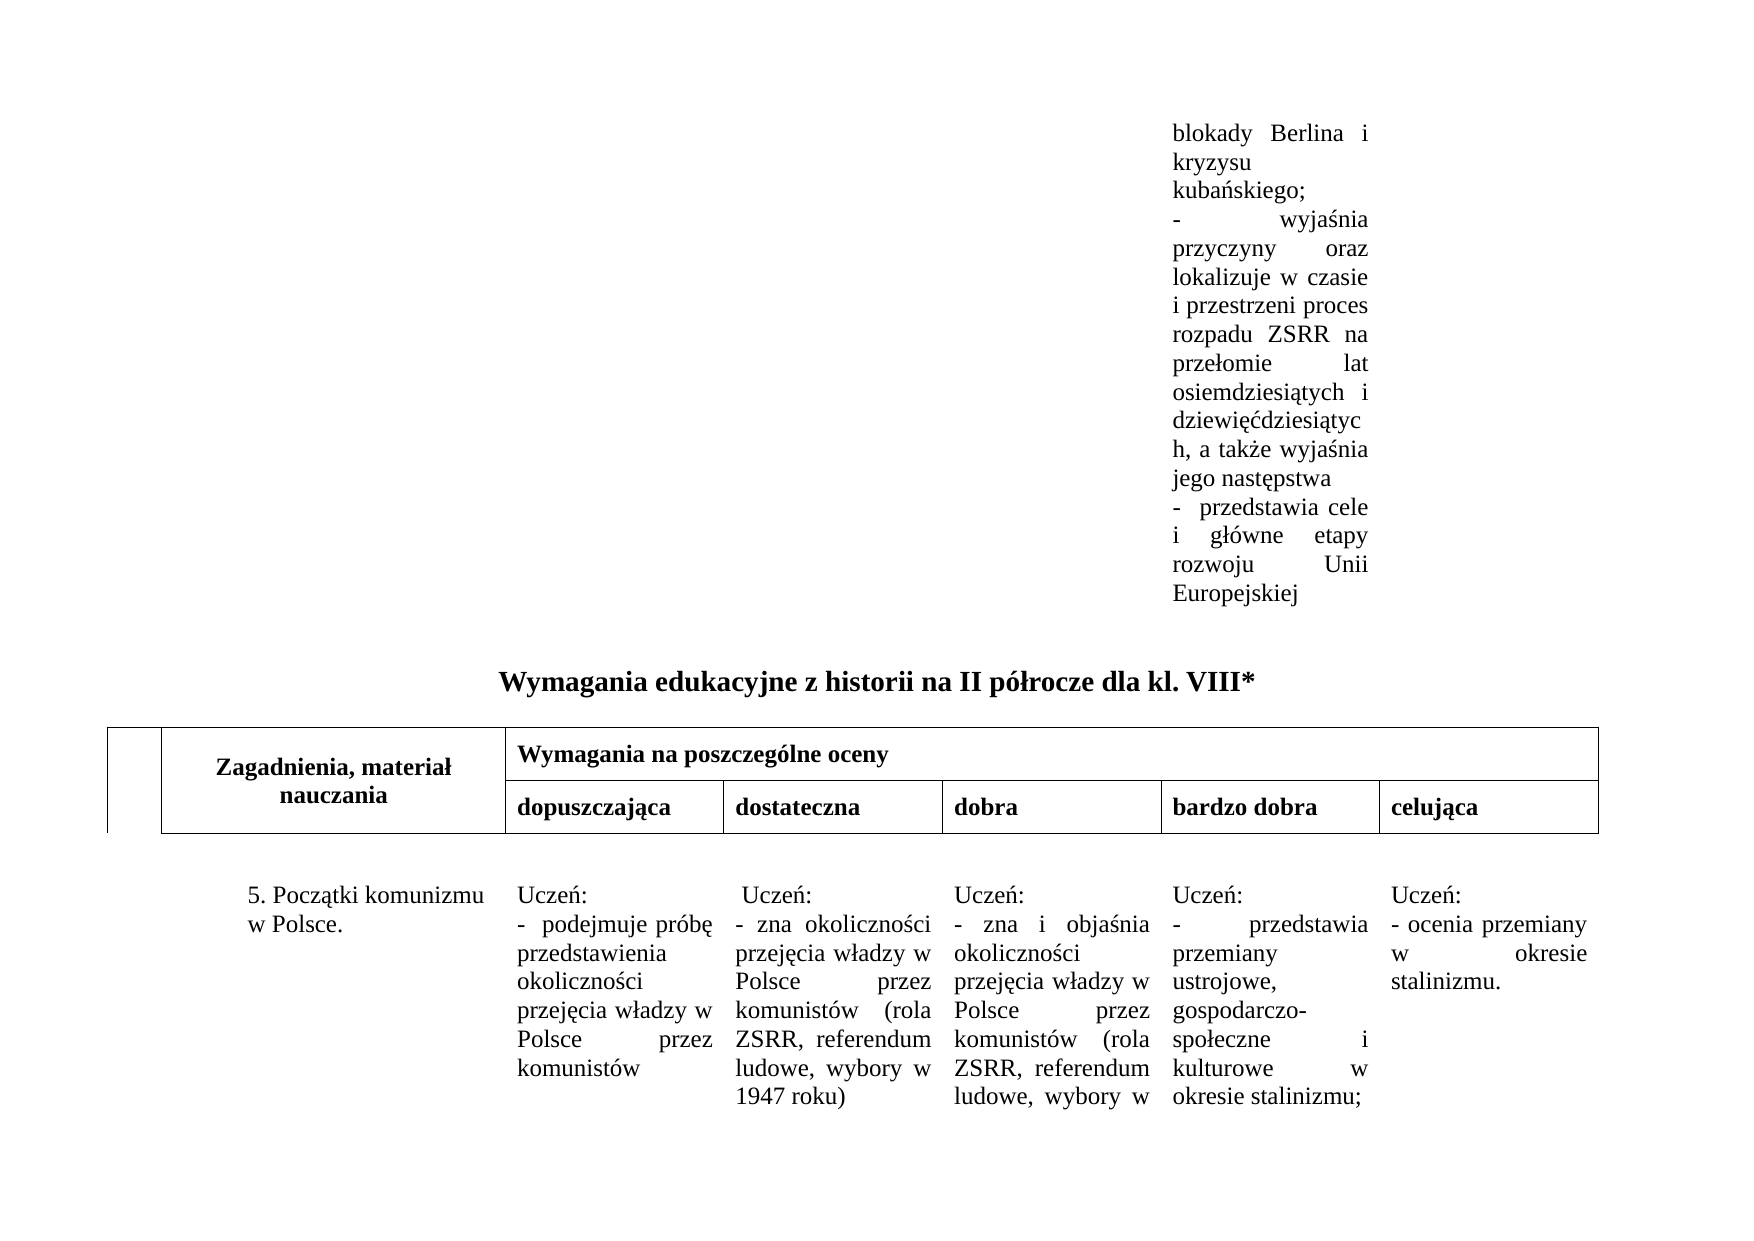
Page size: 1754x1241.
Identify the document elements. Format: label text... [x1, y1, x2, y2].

table_cell Uczeń: - ocenia przemiany w okresie stalinizmu. [1380, 880, 1598, 1110]
table_cell [1380, 118, 1598, 607]
table_cell Uczeń: - zna okoliczności przejęcia władzy w Polsce przez komunistów (rola ZSRR, referendum ludowe, wybory w 1947 roku) [724, 880, 943, 1110]
table_cell blokady Berlina i kryzysu kubańskiego; - wyjaśnia przyczyny oraz lokalizuje w czasie i przestrzeni proces rozpadu ZSRR na przełomie lat osiemdziesiątych i dziewięćdziesiątych, a także wyjaśnia jego następstwa - przedstawia cele i główne etapy rozwoju Unii Europejskiej [1161, 118, 1379, 607]
table_cell [943, 118, 1161, 607]
table_cell [107, 833, 1598, 880]
table_header Wymagania na poszczególne oceny [506, 728, 1598, 780]
table_cell dobra [943, 781, 1161, 833]
table_cell 5. Początki komunizmu w Polsce. [161, 880, 506, 1110]
text Wymagania edukacyjne z historii na II półrocze dla kl. VIII* [118, 664, 1636, 698]
table_header [108, 728, 161, 833]
table_cell bardzo dobra [1162, 781, 1379, 833]
table_cell dostateczna [724, 781, 942, 833]
table_cell dopuszczająca [506, 781, 723, 833]
table_cell [724, 118, 943, 607]
table_cell Uczeń: - zna i objaśnia okoliczności przejęcia władzy w Polsce przez komunistów (rola ZSRR, referendum ludowe, wybory w [943, 880, 1161, 1110]
table_header Zagadnienia, materiał nauczania [162, 728, 505, 833]
table_cell Uczeń: - przedstawia przemiany ustrojowe, gospodarczo-społeczne i kulturowe w okresie stalinizmu; [1161, 880, 1379, 1110]
table_cell [506, 118, 724, 607]
table_cell Uczeń: - podejmuje próbę przedstawienia okoliczności przejęcia władzy w Polsce przez komunistów [506, 880, 724, 1110]
table_cell [107, 118, 161, 607]
table_cell [161, 118, 506, 607]
table_cell celująca [1380, 781, 1598, 833]
table_cell [107, 880, 161, 1110]
